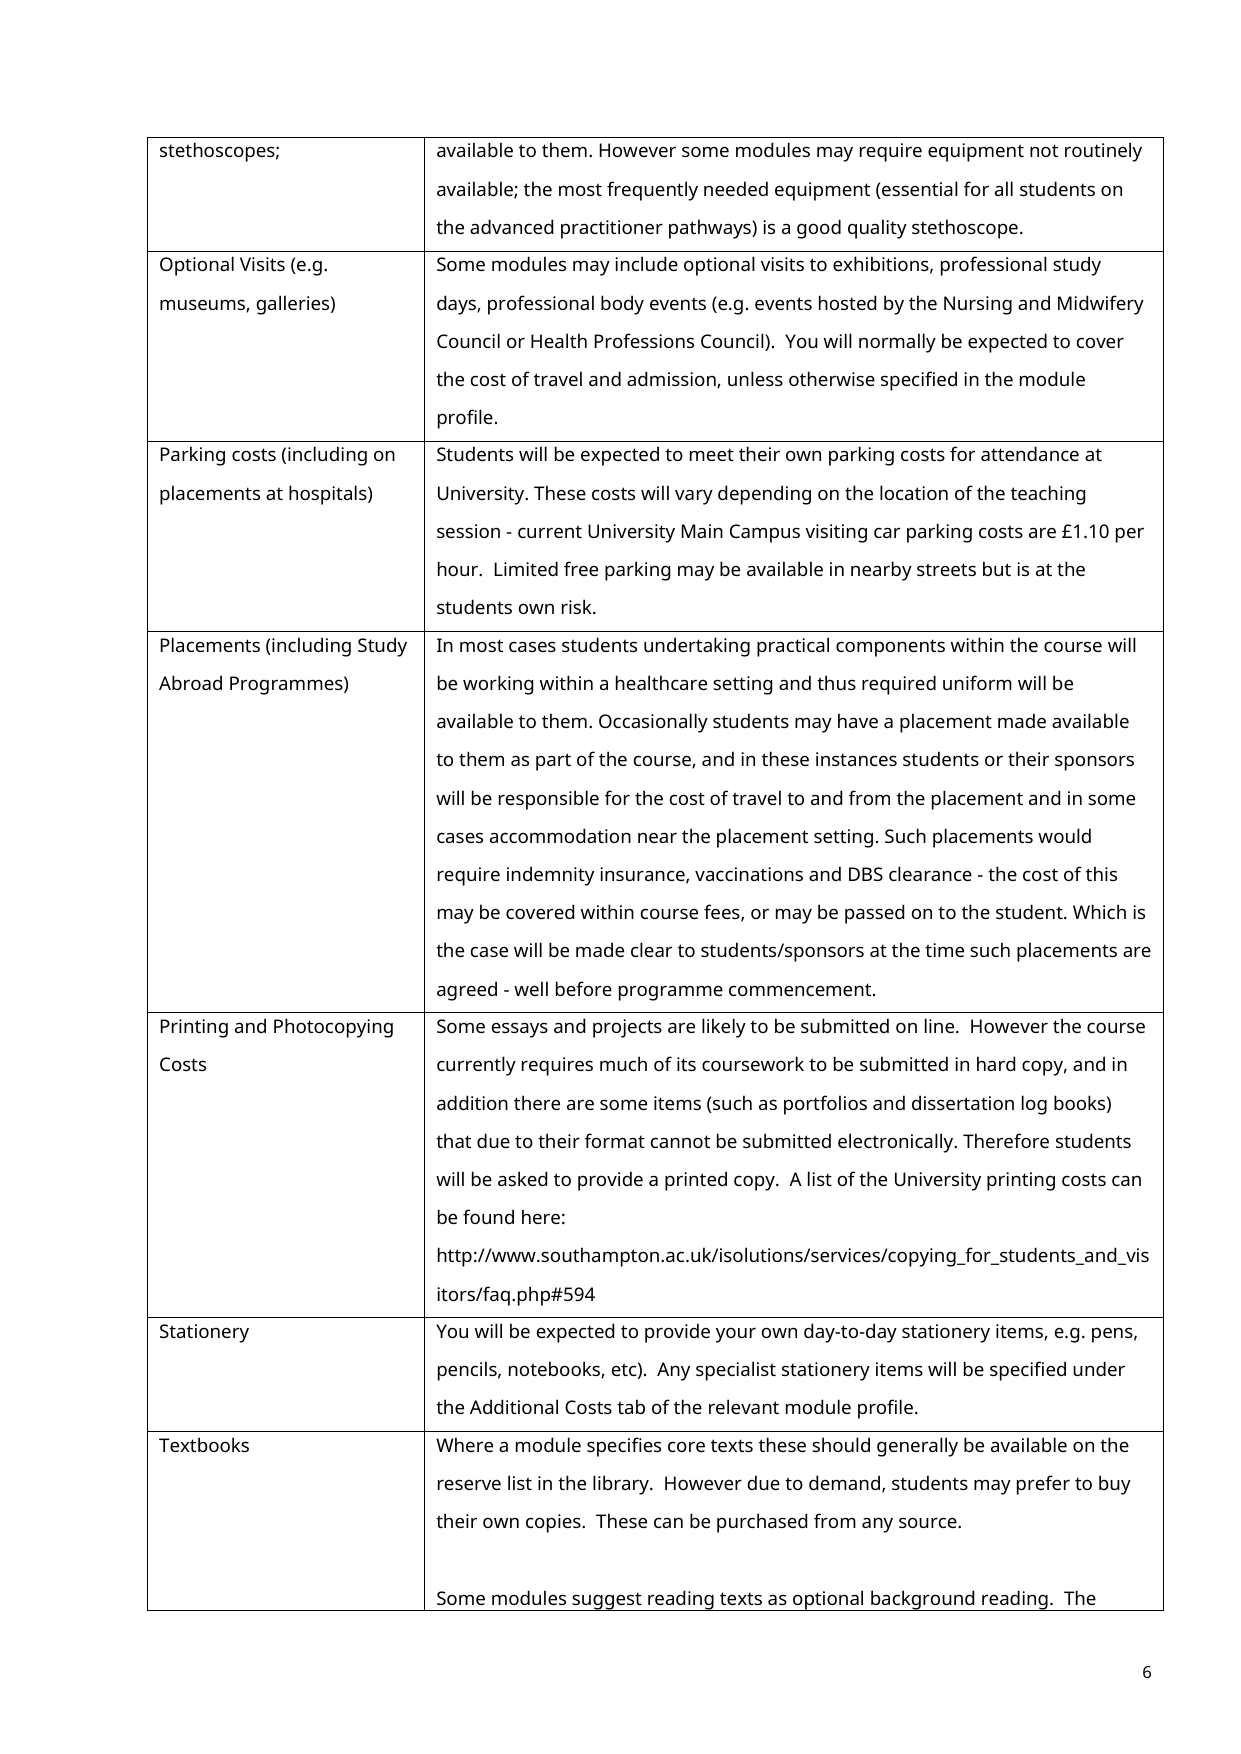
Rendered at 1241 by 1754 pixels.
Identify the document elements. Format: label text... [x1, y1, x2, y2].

table_cell In most cases students undertaking practical components within the course will be working within a healthcare setting and thus required uniform will be available to them. Occasionally students may have a placement made available to them as part of the course, and in these instances students or their sponsors will be responsible for the cost of travel to and from the placement and in some cases accommodation near the placement setting. Such placements would require indemnity insurance, vaccinations and DBS clearance - the cost of this may be covered within course fees, or may be passed on to the student. Which is the case will be made clear to students/sponsors at the time such placements are agreed - well before programme commencement. [425, 632, 1163, 1012]
table_cell Placements (including Study Abroad Programmes) [148, 632, 424, 1012]
table_cell Where a module specifies core texts these should generally be available on the reserve list in the library. However due to demand, students may prefer to buy their own copies. These can be purchased from any source. Some modules suggest reading texts as optional background reading. The [425, 1432, 1163, 1610]
table_cell Printing and Photocopying Costs [148, 1013, 424, 1317]
table_cell Optional Visits (e.g. museums, galleries) [148, 252, 424, 441]
table_cell Some modules may include optional visits to exhibitions, professional study days, professional body events (e.g. events hosted by the Nursing and Midwifery Council or Health Professions Council). You will normally be expected to cover the cost of travel and admission, unless otherwise specified in the module profile. [425, 252, 1163, 441]
table_cell You will be expected to provide your own day-to-day stationery items, e.g. pens, pencils, notebooks, etc). Any specialist stationery items will be specified under the Additional Costs tab of the relevant module profile. [425, 1318, 1163, 1431]
table_cell Textbooks [148, 1432, 424, 1610]
table_cell Some essays and projects are likely to be submitted on line. However the course currently requires much of its coursework to be submitted in hard copy, and in addition there are some items (such as portfolios and dissertation log books) that due to their format cannot be submitted electronically. Therefore students will be asked to provide a printed copy. A list of the University printing costs can be found here: http://www.southampton.ac.uk/isolutions/services/copying_for_students_and_visitors/faq.php#594 [425, 1013, 1163, 1317]
table_cell stethoscopes; [148, 138, 424, 251]
table_cell Stationery [148, 1318, 424, 1431]
table_cell available to them. However some modules may require equipment not routinely available; the most frequently needed equipment (essential for all students on the advanced practitioner pathways) is a good quality stethoscope. [425, 138, 1163, 251]
table_cell Students will be expected to meet their own parking costs for attendance at University. These costs will vary depending on the location of the teaching session - current University Main Campus visiting car parking costs are £1.10 per hour. Limited free parking may be available in nearby streets but is at the students own risk. [425, 442, 1163, 631]
table_cell Parking costs (including on placements at hospitals) [148, 442, 424, 631]
